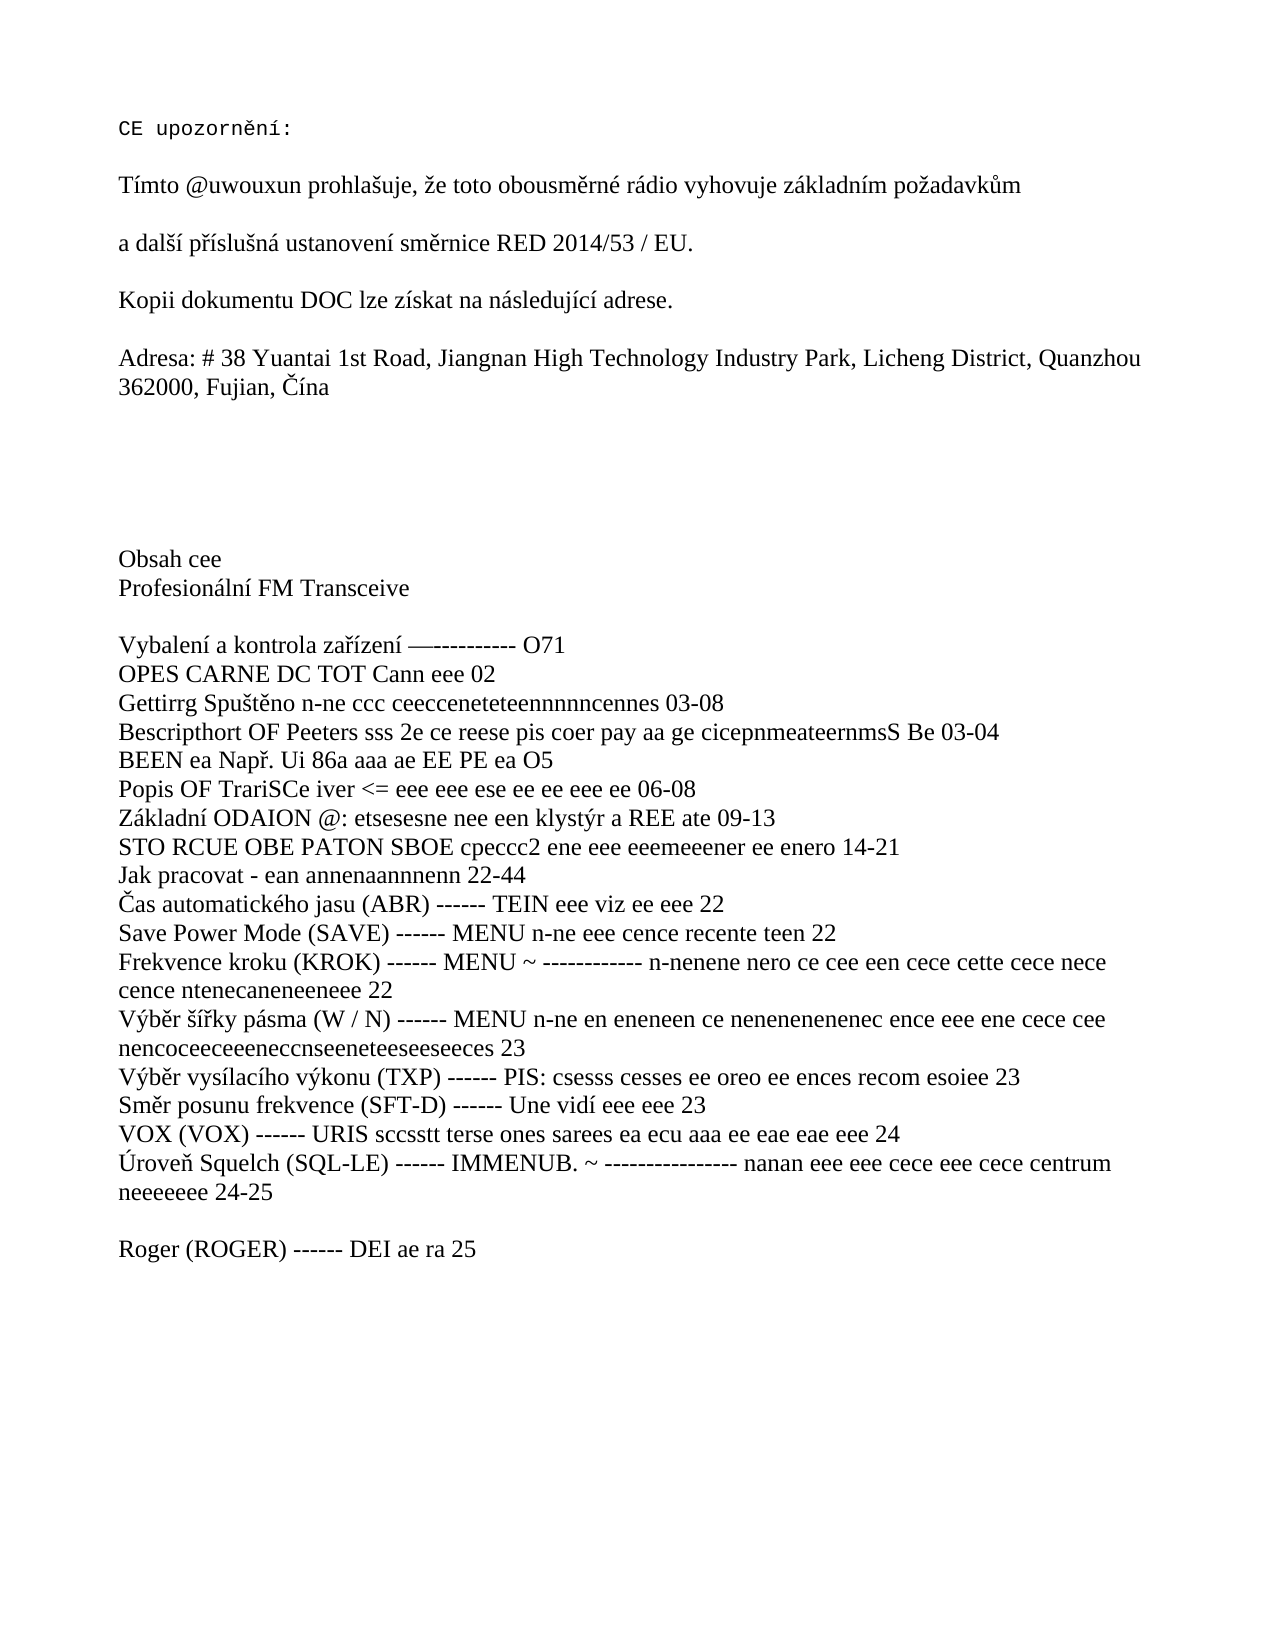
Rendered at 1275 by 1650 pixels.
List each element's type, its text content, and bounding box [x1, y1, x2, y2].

text Výběr šířky pásma (W / N) ------ MENU n-ne en eneneen ce nenenenenenec ence eee ene cece cee nencoceeceeeneccnseeneteeseeseeces 23 [118, 1004, 1157, 1062]
text Gettirrg Spuštěno n-ne ccc ceecceneteteennnnncennes 03-08 [118, 688, 1157, 717]
text Adresa: # 38 Yuantai 1st Road, Jiangnan High Technology Industry Park, Licheng District, Quanzhou [118, 343, 1157, 372]
text Roger (ROGER) ------ DEI ae ra 25 [118, 1234, 1157, 1263]
text a další příslušná ustanovení směrnice RED 2014/53 / EU. [118, 228, 1157, 257]
text Základní ODAION @: etsesesne nee een klystýr a REE ate 09-13 [118, 803, 1157, 832]
text Obsah cee [118, 544, 1157, 573]
text Save Power Mode (SAVE) ------ MENU n-ne eee cence recente teen 22 [118, 918, 1157, 947]
text OPES CARNE DC TOT Cann eee 02 [118, 659, 1157, 688]
text Směr posunu frekvence (SFT-D) ------ Une vidí eee eee 23 [118, 1091, 1157, 1119]
text Tímto @uwouxun prohlašuje, že toto obousměrné rádio vyhovuje základním požadavkům [118, 171, 1157, 199]
text Popis OF TrariSCe iver <= eee eee ese ee ee eee ee 06-08 [118, 774, 1157, 803]
text Jak pracovat - ean annenaannnenn 22-44 [118, 861, 1157, 889]
text Bescripthort OF Peeters sss 2e ce reese pis coer pay aa ge cicepnmeateernmsS Be 03-04 [118, 717, 1157, 746]
text Vybalení a kontrola zařízení —---------- O71 [118, 631, 1157, 659]
text 362000, Fujian, Čína [118, 372, 1157, 401]
text STO RCUE OBE PATON SBOE cpeccc2 ene eee eeemeeener ee enero 14-21 [118, 832, 1157, 861]
text Kopii dokumentu DOC lze získat na následující adrese. [118, 286, 1157, 314]
text Úroveň Squelch (SQL-LE) ------ IMMENUB. ~ ---------------- nanan eee eee cece eee cece centrum neeeeeee 24-25 [118, 1148, 1157, 1206]
text VOX (VOX) ------ URIS sccsstt terse ones sarees ea ecu aaa ee eae eae eee 24 [118, 1119, 1157, 1148]
text Frekvence kroku (KROK) ------ MENU ~ ------------ n-nenene nero ce cee een cece cette cece nece cence ntenecaneneeneee 22 [118, 947, 1157, 1004]
text Výběr vysílacího výkonu (TXP) ------ PIS: csesss cesses ee oreo ee ences recom esoiee 23 [118, 1062, 1157, 1091]
text BEEN ea Např. Ui 86a aaa ae EE PE ea O5 [118, 746, 1157, 774]
text Čas automatického jasu (ABR) ------ TEIN eee viz ee eee 22 [118, 889, 1157, 918]
text Profesionální FM Transceive [118, 573, 1157, 602]
text CE upozornění: [118, 118, 1157, 142]
